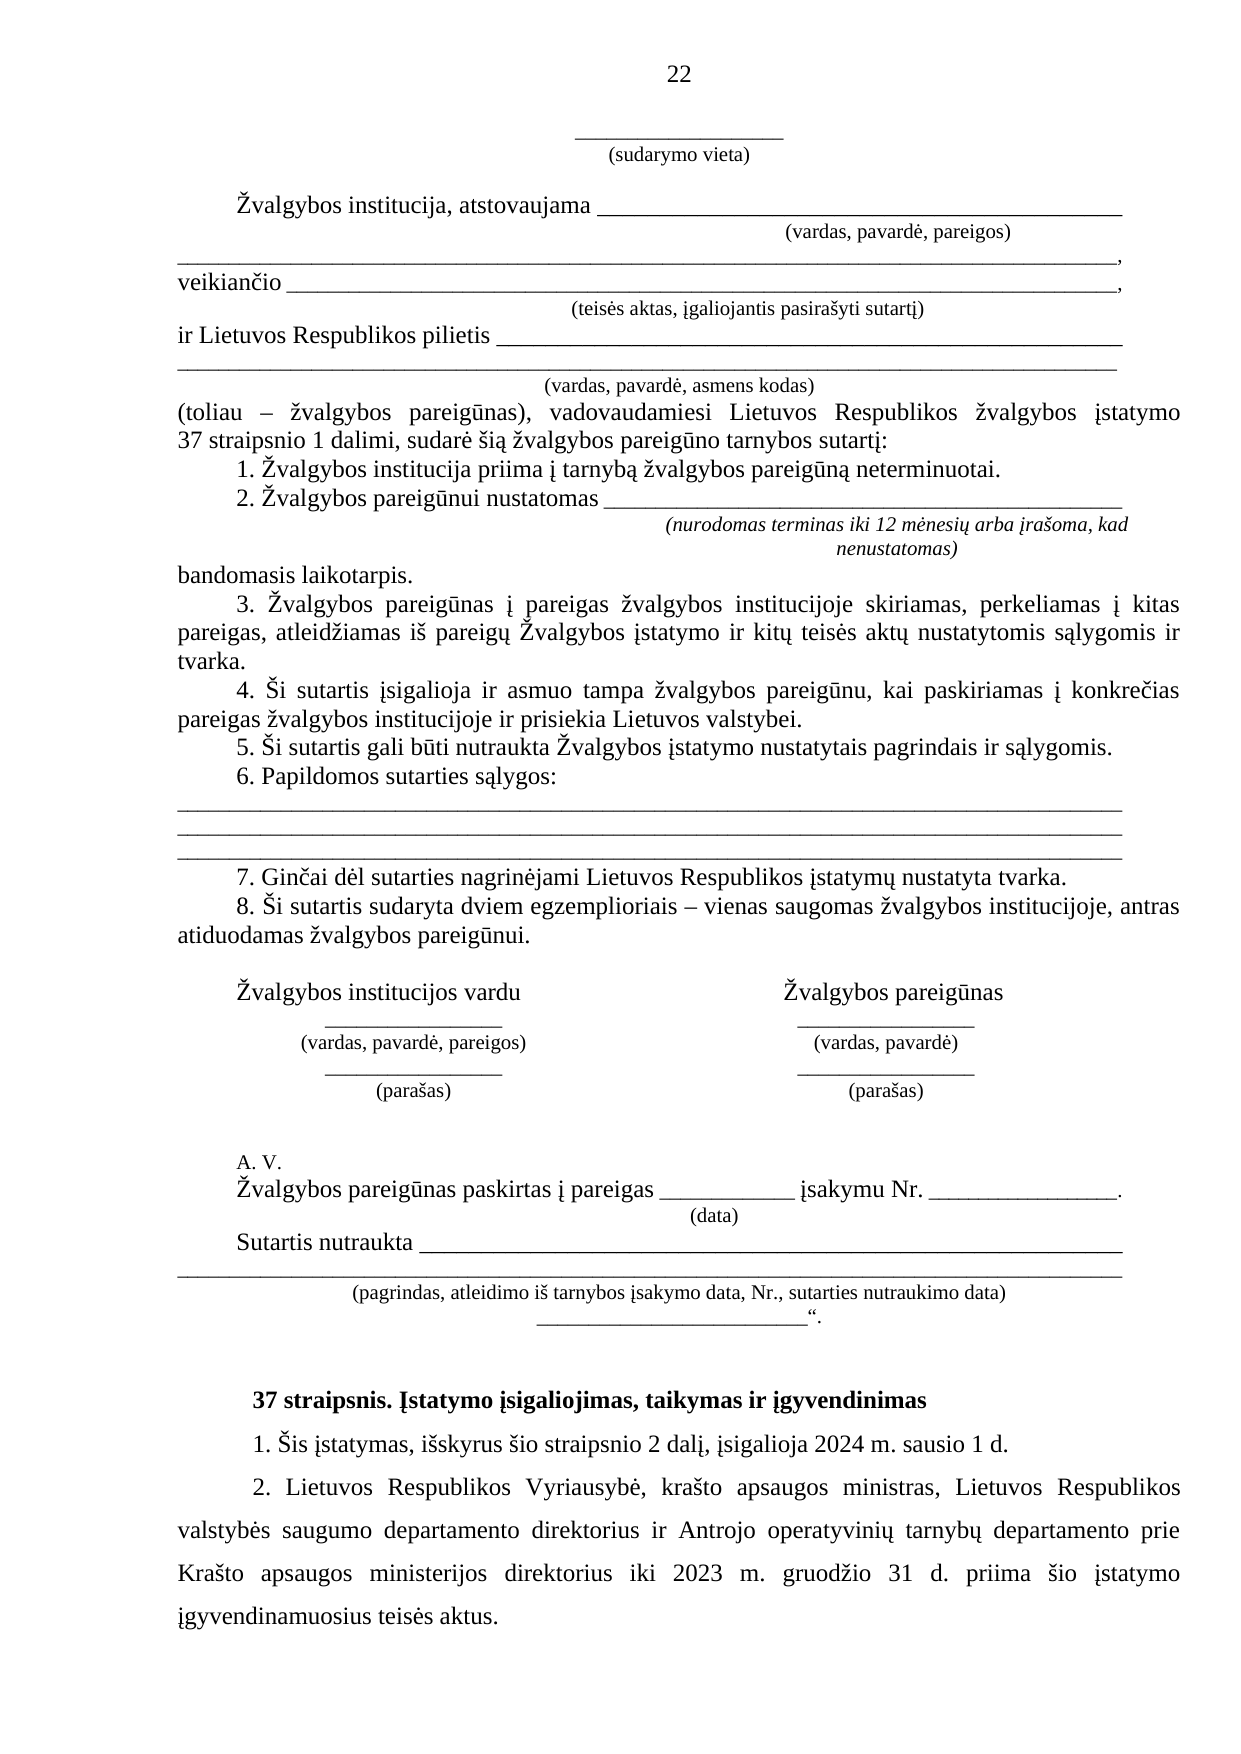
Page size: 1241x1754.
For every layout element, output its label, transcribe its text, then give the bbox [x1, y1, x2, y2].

text Žvalgybos institucija, atstovaujama [177, 190, 1181, 219]
text _ [177, 349, 1181, 373]
text Žvalgybos institucijos vardu Žvalgybos pareigūnas [177, 977, 1181, 1006]
text 1. Šis įstatymas, išskyrus šio straipsnio 2 dalį, įsigalioja 2024 m. sausio 1 d. [177, 1429, 1181, 1457]
text 1. Žvalgybos institucija priima į tarnybą žvalgybos pareigūną neterminuotai. [177, 454, 1181, 483]
text 37 straipsnis. Įstatymo įsigaliojimas, taikymas ir įgyvendinimas [177, 1386, 1181, 1414]
text (vardas, pavardė, asmens kodas) [177, 373, 1181, 397]
text _ , [177, 243, 1181, 267]
text _ [177, 814, 1181, 838]
text Sutartis nutraukta [177, 1227, 1181, 1256]
text ir Lietuvos Respublikos pilietis [177, 320, 1181, 349]
text Žvalgybos pareigūnas paskirtas į pareigas _____________ įsakymu Nr. . [177, 1174, 1181, 1203]
text (nurodomas terminas iki 12 mėnesių arba įrašoma, kad nenustatomas) [615, 512, 1181, 560]
table_header _________________ (vardas, pavardė) _________________ (parašas) [650, 1006, 1122, 1102]
text ____________________ [177, 118, 1181, 142]
text (toliau – žvalgybos pareigūnas), vadovaudamiesi Lietuvos Respublikos žvalgybos įstatymo 37 straipsnio 1 dalimi, sudarė šią žvalgybos pareigūno tarnybos sutartį: [177, 397, 1181, 454]
text 2. Žvalgybos pareigūnui nustatomas [177, 483, 1181, 512]
text (sudarymo vieta) [177, 142, 1181, 166]
text (data) [690, 1203, 1181, 1227]
text _ [177, 1256, 1181, 1280]
table_header _________________ (vardas, pavardė, pareigos) _________________ (parašas) [177, 1006, 649, 1102]
text 2. Lietuvos Respublikos Vyriausybė, krašto apsaugos ministras, Lietuvos Respublikos valstybės saugumo departamento direktorius ir Antrojo operatyvinių tarnybų departamento prie Krašto apsaugos ministerijos direktorius iki 2023 m. gruodžio 31 d. priima šio įstatymo įgyvendinamuosius teisės aktus. [177, 1472, 1181, 1630]
text (vardas, pavardė, pareigos) [615, 219, 1181, 243]
text 7. Ginčai dėl sutarties nagrinėjami Lietuvos Respublikos įstatymų nustatyta tvarka. [177, 862, 1181, 891]
text veikiančio , [177, 267, 1181, 296]
text A. V. [177, 1150, 1181, 1174]
text 3. Žvalgybos pareigūnas į pareigas žvalgybos institucijoje skiriamas, perkeliamas į kitas pareigas, atleidžiamas iš pareigų Žvalgybos įstatymo ir kitų teisės aktų nustatytomis sąlygomis ir tvarka. [177, 589, 1181, 675]
text 6. Papildomos sutarties sąlygos: [177, 761, 1181, 790]
text (pagrindas, atleidimo iš tarnybos įsakymo data, Nr., sutarties nutraukimo data) [177, 1280, 1181, 1304]
text 8. Ši sutartis sudaryta dviem egzemplioriais – vienas saugomas žvalgybos institucijoje, antras atiduodamas žvalgybos pareigūnui. [177, 891, 1181, 948]
text 4. Ši sutartis įsigalioja ir asmuo tampa žvalgybos pareigūnu, kai paskiriamas į konkrečias pareigas žvalgybos institucijoje ir prisiekia Lietuvos valstybei. [177, 675, 1181, 732]
text _ [177, 790, 1181, 814]
text __________________________“. [177, 1304, 1181, 1328]
text (teisės aktas, įgaliojantis pasirašyti sutartį) [315, 296, 1181, 320]
text _ [177, 838, 1181, 862]
text 5. Ši sutartis gali būti nutraukta Žvalgybos įstatymo nustatytais pagrindais ir sąlygomis. [177, 732, 1181, 761]
text bandomasis laikotarpis. [177, 560, 1181, 589]
